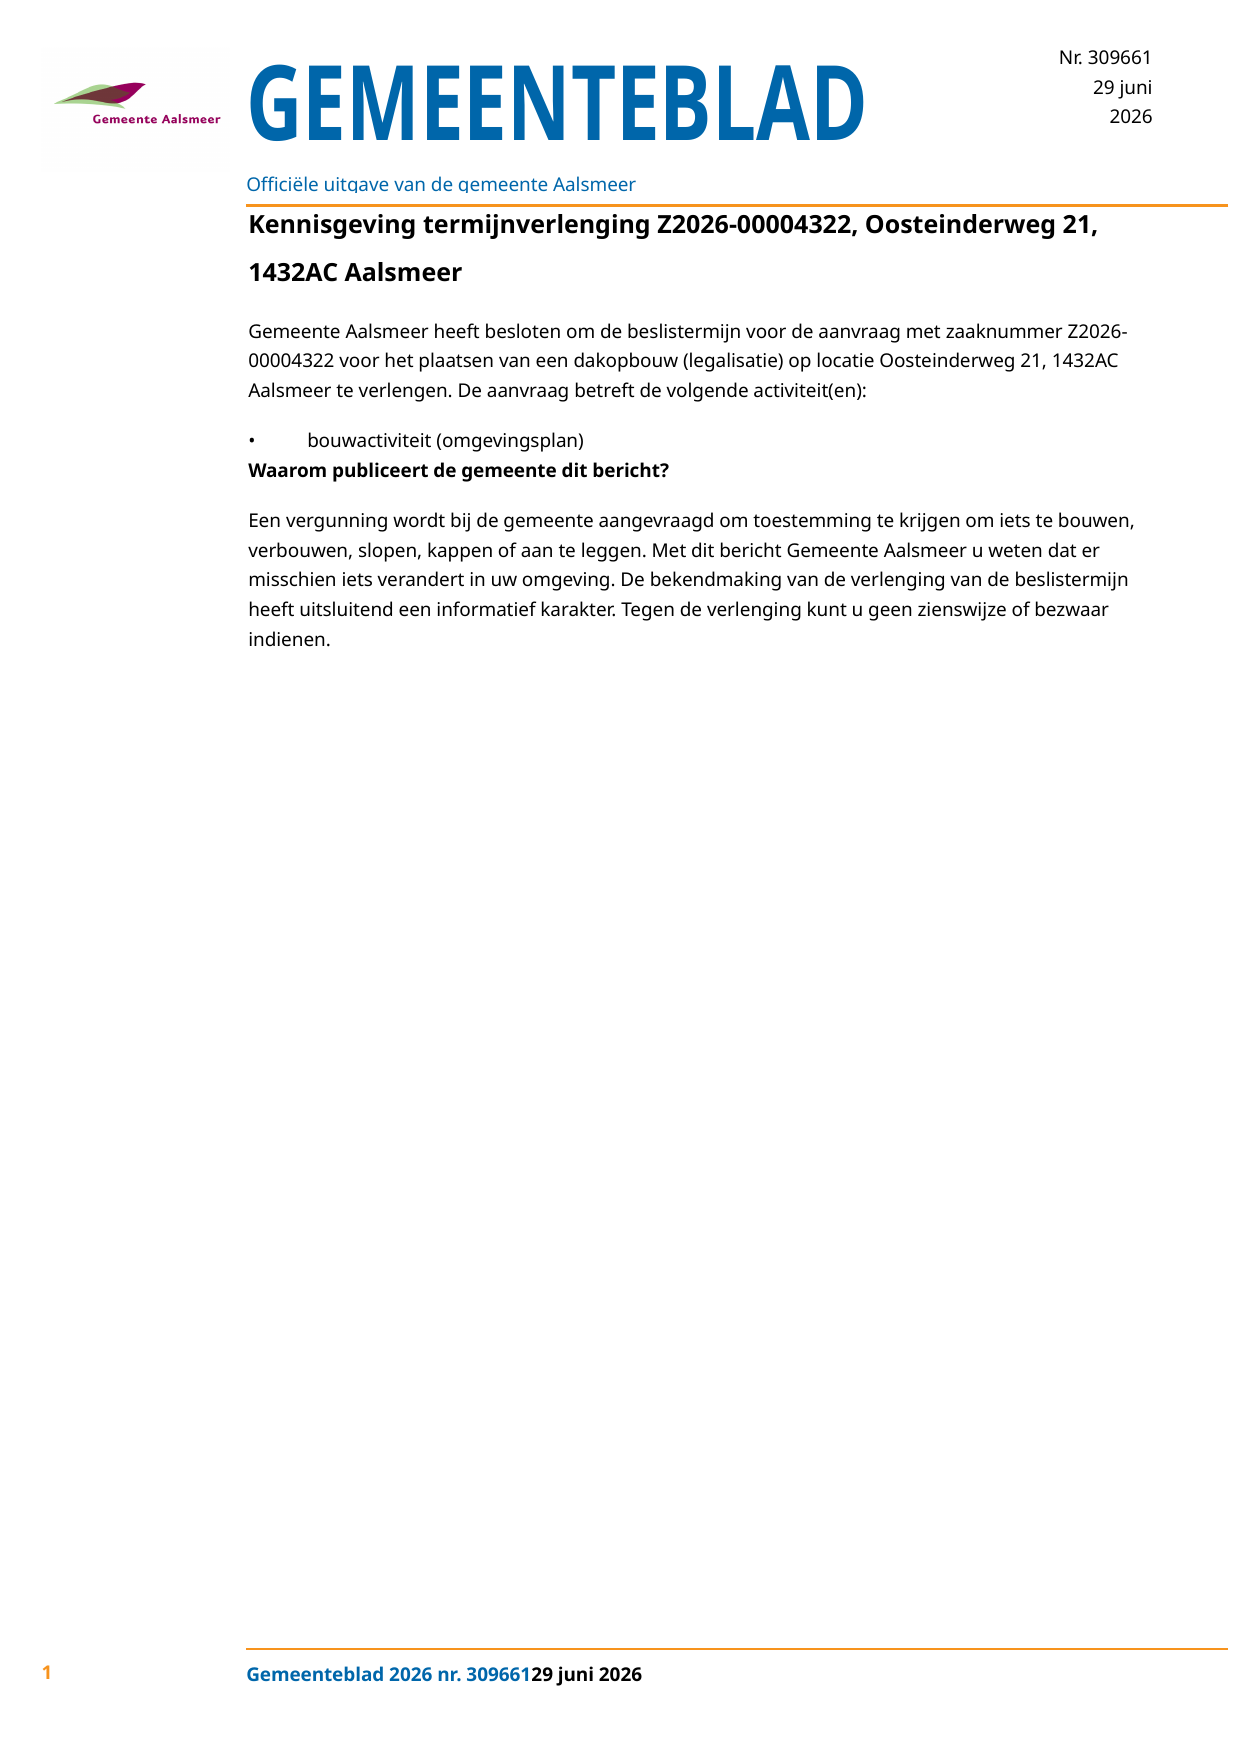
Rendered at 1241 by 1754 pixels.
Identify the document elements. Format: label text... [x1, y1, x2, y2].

text Waarom publiceert de gemeente dit bericht? [248, 457, 1152, 483]
text Gemeente Aalsmeer heeft besloten om de beslistermijn voor de aanvraag met zaaknummer Z2026-00004322 voor het plaatsen van een dakopbouw (legalisatie) op locatie Oosteinderweg 21, 1432AC Aalsmeer te verlengen. De aanvraag betreft de volgende activiteit(en): [248, 318, 1152, 403]
picture [41, 47, 231, 172]
text Een vergunning wordt bij de gemeente aangevraagd om toestemming te krijgen om iets te bouwen, verbouwen, slopen, kappen of aan te leggen. Met dit bericht Gemeente Aalsmeer u weten dat er misschien iets verandert in uw omgeving. De bekendmaking van de verlenging van de beslistermijn heeft uitsluitend een informatief karakter. Tegen de verlenging kunt u geen zienswijze of bezwaar indienen. [248, 507, 1152, 652]
list bouwactiviteit (omgevingsplan) [248, 427, 1152, 453]
text Kennisgeving termijnverlenging Z2026-00004322, Oosteinderweg 21, 1432AC Aalsmeer [248, 207, 1152, 288]
